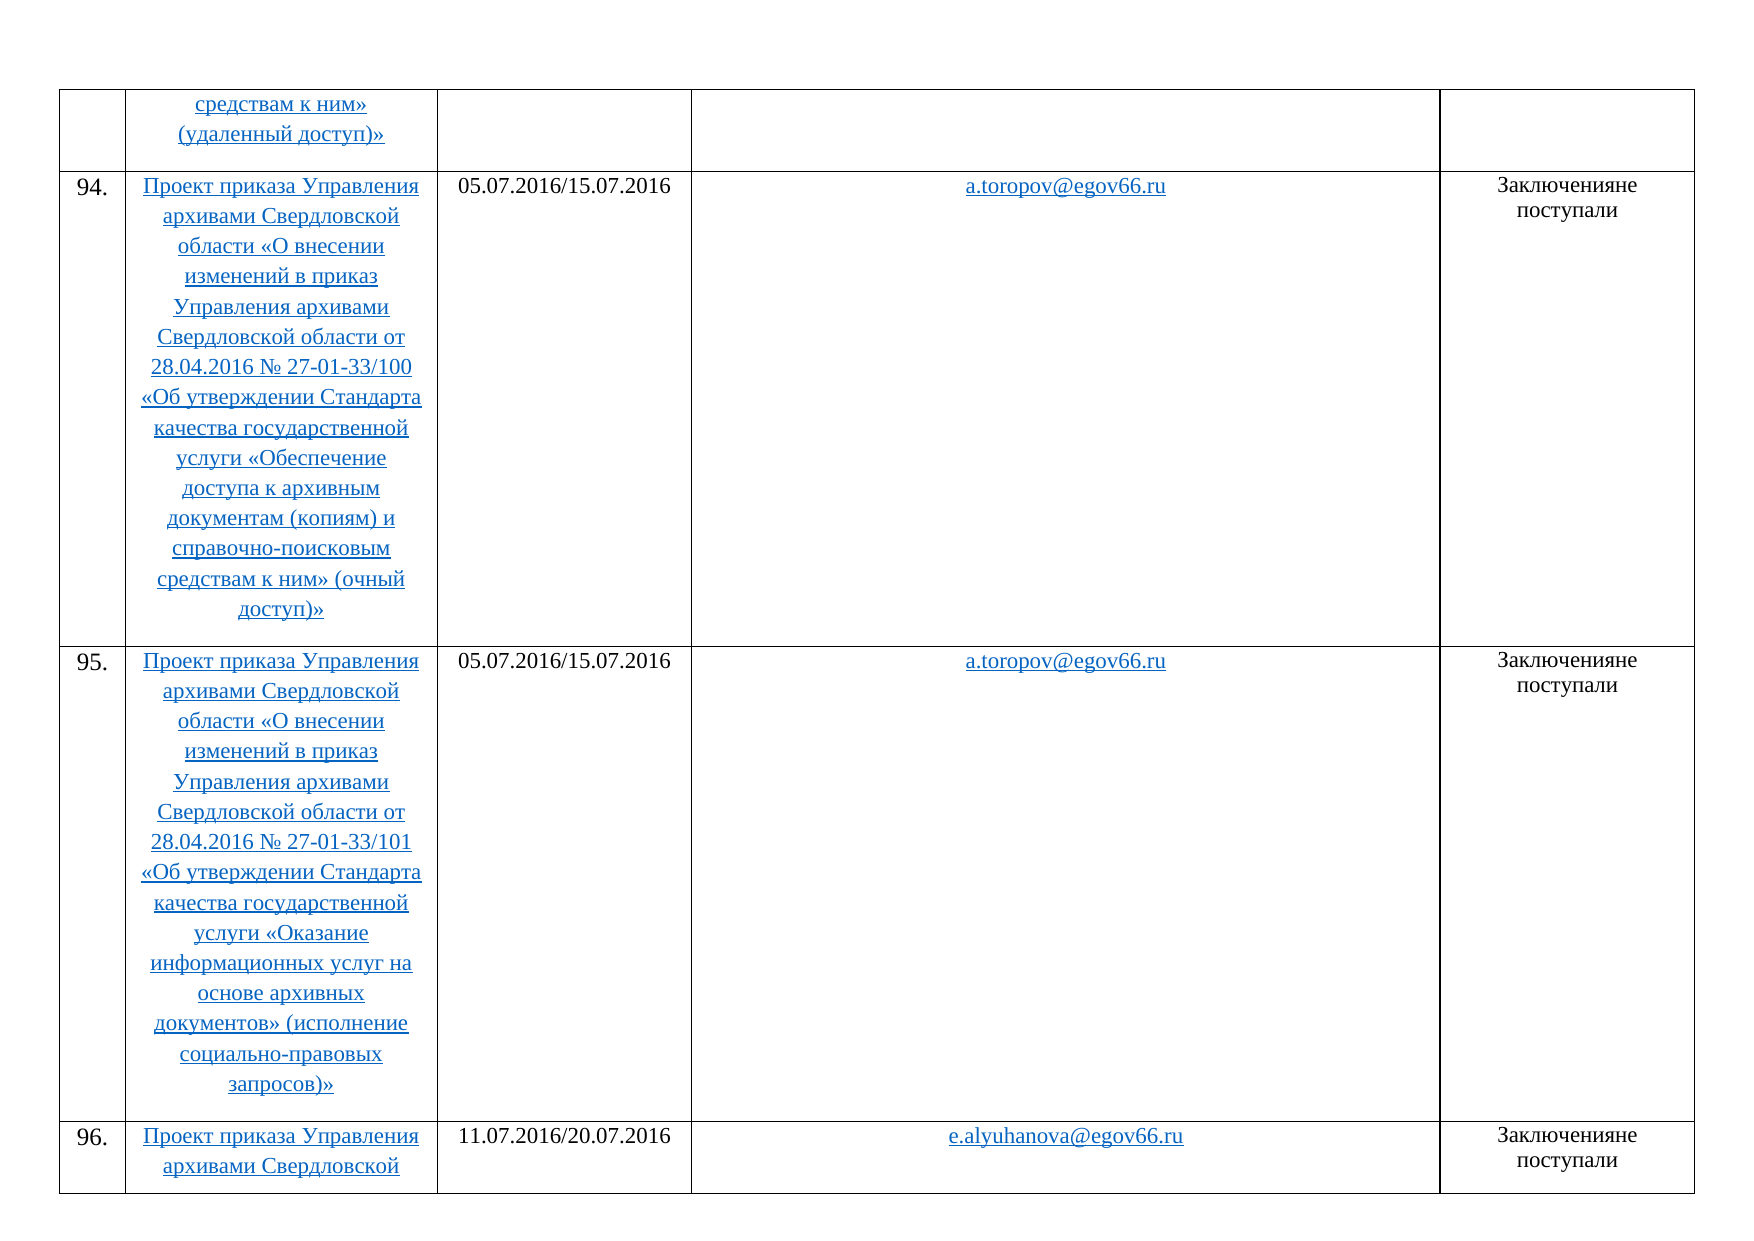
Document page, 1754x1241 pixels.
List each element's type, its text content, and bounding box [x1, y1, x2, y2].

table_cell Заключенияне поступали [1441, 172, 1694, 646]
table_cell Проект приказа Управления архивами Свердловской области «О внесении изменений в приказ Управления архивами Свердловской области от 28.04.2016 № 27-01-33/100 «Об утверждении Стандарта качества государственной услуги «Обеспечение доступа к архивным документам (копиям) и справочно-поисковым средствам к ним» (очный доступ)» [126, 172, 437, 646]
table_cell [438, 90, 691, 171]
table_cell a.toropov@egov66.ru [692, 172, 1439, 646]
table_cell [1441, 90, 1694, 171]
table_cell 11.07.2016/20.07.2016 [438, 1122, 691, 1193]
table_cell 96. [60, 1122, 125, 1193]
table_cell 94. [60, 172, 125, 646]
table_cell 05.07.2016/15.07.2016 [438, 647, 691, 1121]
table_cell 95. [60, 647, 125, 1121]
table_cell a.toropov@egov66.ru [692, 647, 1439, 1121]
table_cell средствам к ним» (удаленный доступ)» [126, 90, 437, 171]
table_cell 05.07.2016/15.07.2016 [438, 172, 691, 646]
table_cell Заключенияне поступали [1441, 1122, 1694, 1193]
table_cell Заключенияне поступали [1441, 647, 1694, 1121]
table_cell [60, 90, 125, 171]
table_cell Проект приказа Управления архивами Свердловской области «О внесении изменений в приказ Управления архивами Свердловской области от 28.04.2016 № 27-01-33/101 «Об утверждении Стандарта качества государственной услуги «Оказание информационных услуг на основе архивных документов» (исполнение социально-правовых запросов)» [126, 647, 437, 1121]
table_cell Проект приказа Управления архивами Свердловской [126, 1122, 437, 1193]
table_cell [692, 90, 1439, 171]
table_cell e.alyuhanova@egov66.ru [692, 1122, 1439, 1193]
